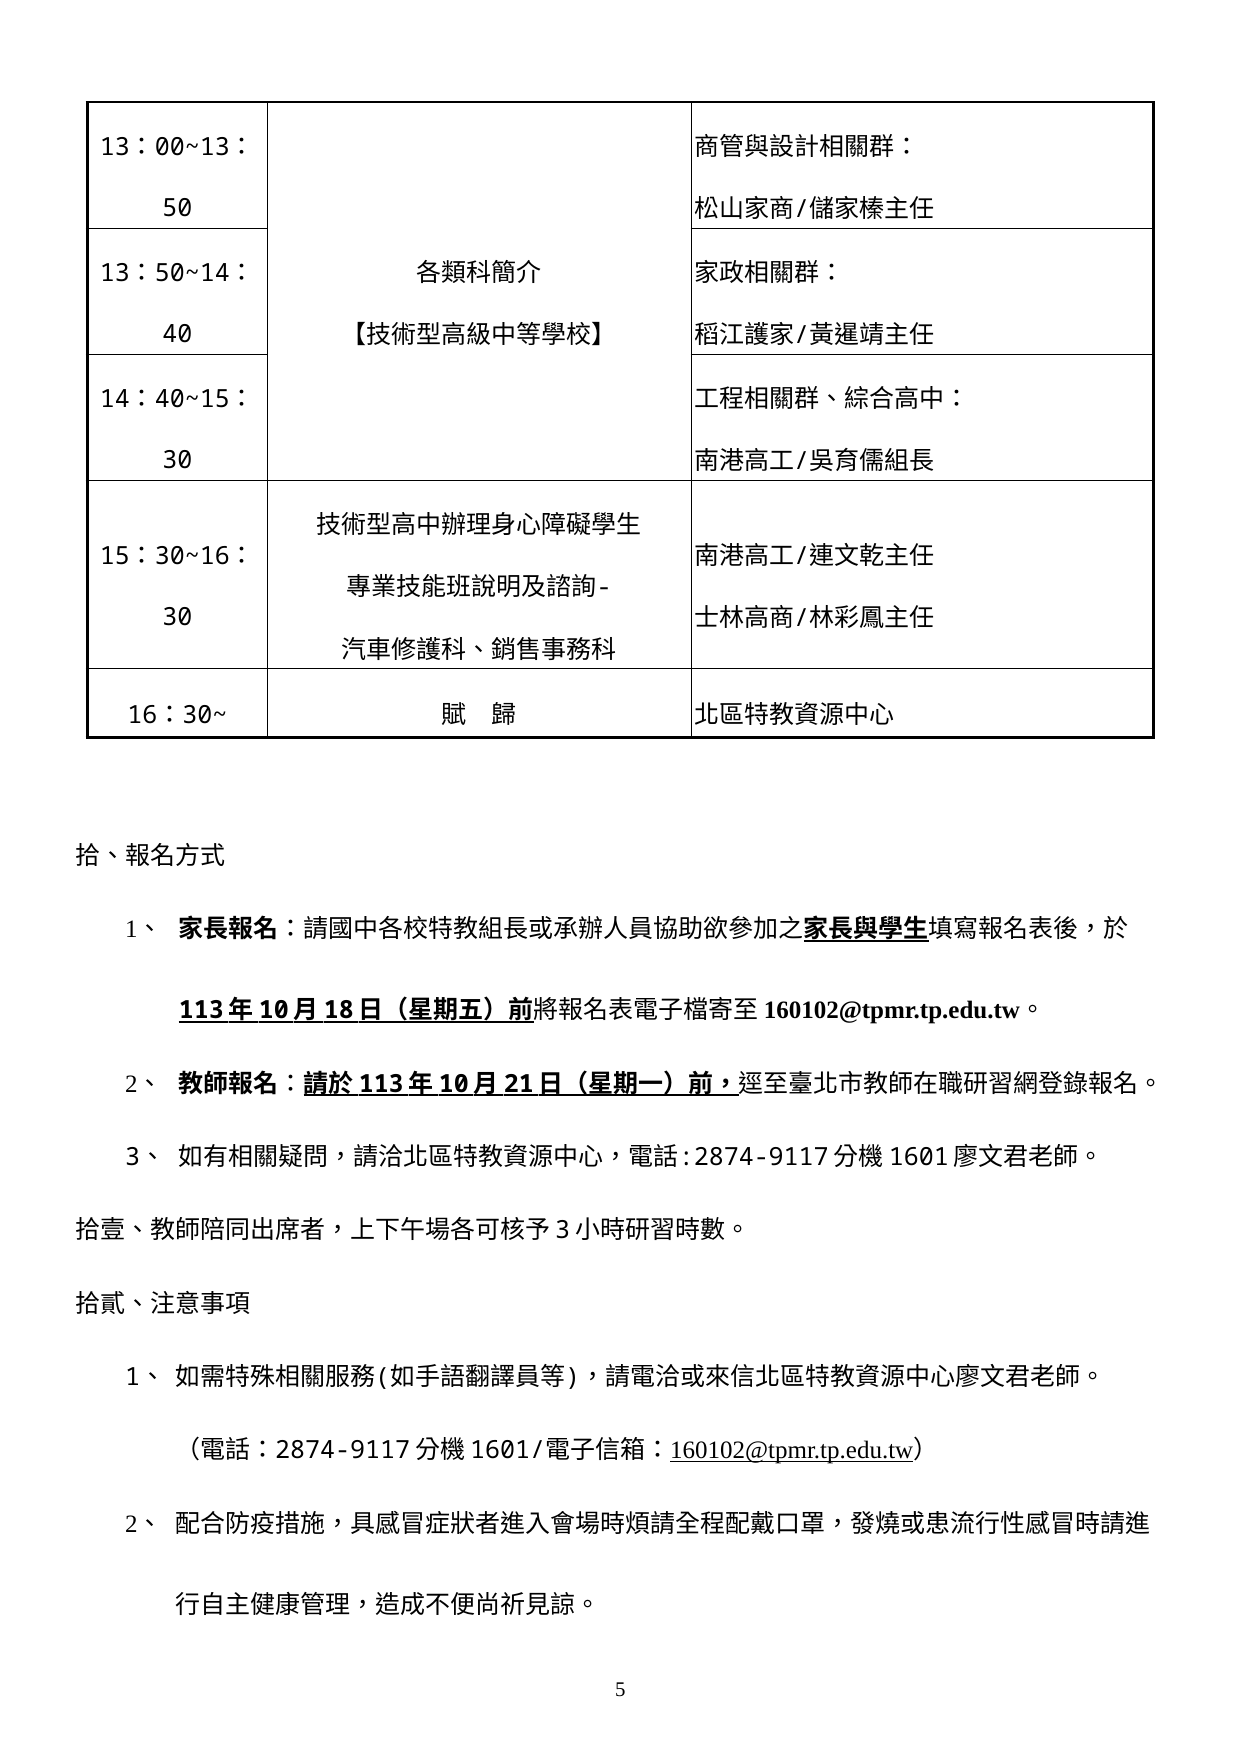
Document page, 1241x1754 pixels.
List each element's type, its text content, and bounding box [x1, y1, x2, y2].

text 拾、報名方式 [75, 812, 1165, 874]
table_cell 賦 歸 [268, 669, 691, 736]
table_cell 15：30~16：30 [89, 481, 267, 668]
table_cell 16：30~ [89, 669, 267, 736]
table_cell 13：00~13：50 [89, 103, 267, 227]
list 配合防疫措施，具感冒症狀者進入會場時煩請全程配戴口罩，發燒或患流行性感冒時請進行自主健康管理，造成不便尚祈見諒。 [125, 1480, 1165, 1623]
table_cell 技術型高中辦理身心障礙學生 專業技能班說明及諮詢- 汽車修護科、銷售事務科 [268, 481, 691, 668]
list 教師報名：請於113年10月21日（星期一）前，逕至臺北市教師在職研習網登錄報名。 [125, 1040, 1165, 1102]
table_cell 13：50~14：40 [89, 229, 267, 353]
text 拾壹、教師陪同出席者，上下午場各可核予3小時研習時數。 [75, 1186, 1165, 1249]
table_cell 南港高工/連文乾主任 士林高商/林彩鳳主任 [692, 481, 1152, 668]
table_cell 家政相關群： 稻江護家/黃暹靖主任 [692, 229, 1152, 353]
table_cell 北區特教資源中心 [692, 669, 1152, 736]
table_cell 商管與設計相關群： 松山家商/儲家榛主任 [692, 103, 1152, 227]
table_cell 工程相關群、綜合高中： 南港高工/吳育儒組長 [692, 355, 1152, 479]
text （電話：2874-9117分機1601/電子信箱：160102@tpmr.tp.edu.tw） [175, 1406, 1165, 1469]
text 拾貳、注意事項 [75, 1260, 1165, 1322]
list 如有相關疑問，請洽北區特教資源中心，電話:2874-9117分機1601廖文君老師。 [125, 1113, 1165, 1176]
list 家長報名：請國中各校特教組長或承辦人員協助欲參加之家長與學生填寫報名表後，於113年10月18日（星期五）前將報名表電子檔寄至160102@tpmr.tp.edu.tw。 [125, 885, 1165, 1029]
table_cell 各類科簡介 【技術型高級中等學校】 [268, 103, 691, 479]
list 如需特殊相關服務(如手語翻譯員等)，請電洽或來信北區特教資源中心廖文君老師。 [125, 1333, 1165, 1396]
table_cell 14：40~15：30 [89, 355, 267, 479]
